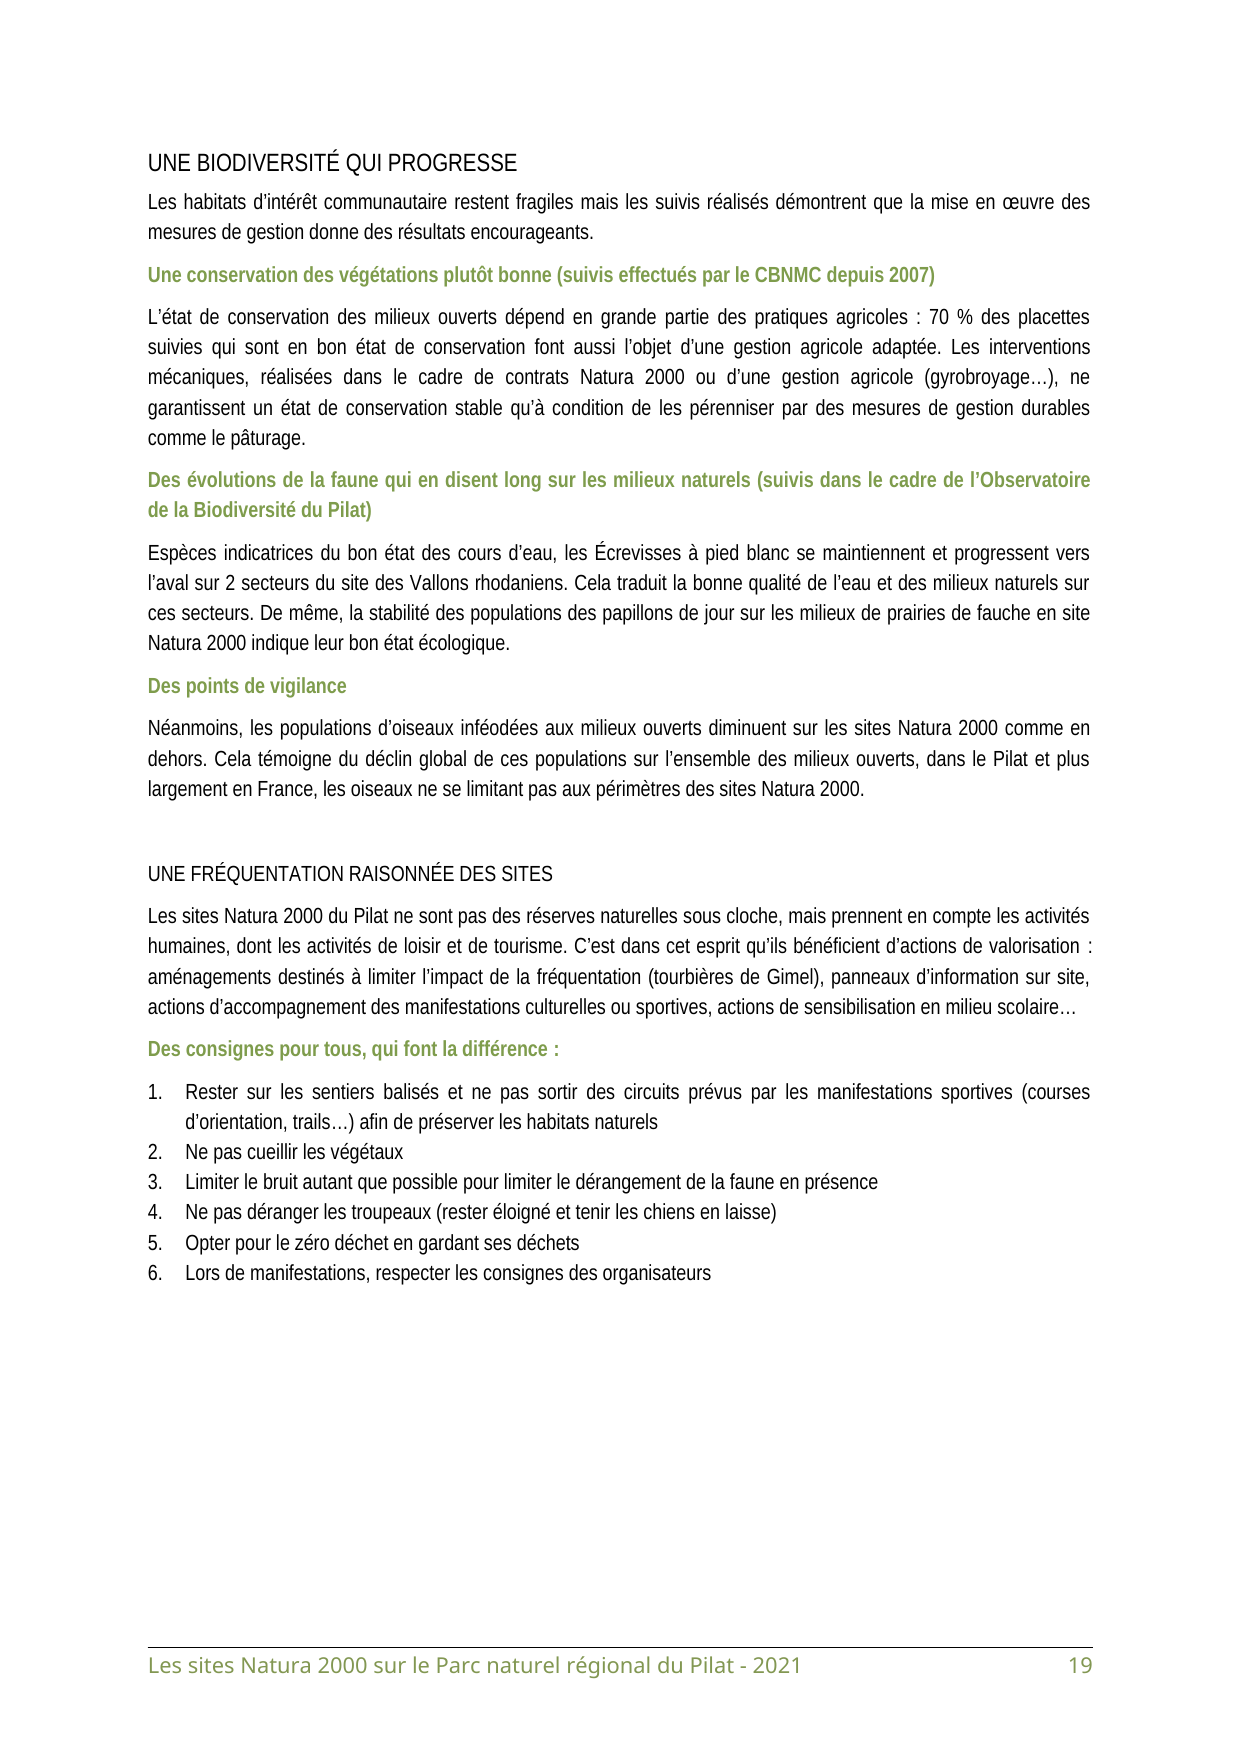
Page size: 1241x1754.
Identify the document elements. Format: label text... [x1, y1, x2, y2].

list Ne pas cueillir les végétaux [148, 1139, 1093, 1164]
text UNE FRÉQUENTATION RAISONNÉE DES SITES [148, 861, 1093, 886]
text Des points de vigilance [148, 673, 1093, 698]
text Espèces indicatrices du bon état des cours d’eau, les Écrevisses à pied blanc se maintiennent et progressent vers l’aval sur 2 secteurs du site des Vallons rhodaniens. Cela traduit la bonne qualité de l’eau et des milieux naturels sur ces secteurs. De même, la stabilité des populations des papillons de jour sur les milieux de prairies de fauche en site Natura 2000 indique leur bon état écologique. [148, 540, 1093, 655]
list Opter pour le zéro déchet en gardant ses déchets [148, 1229, 1093, 1254]
subtitle Une biodiversité qui PROGRESSE [148, 148, 1093, 176]
text Les habitats d’intérêt communautaire restent fragiles mais les suivis réalisés démontrent que la mise en œuvre des mesures de gestion donne des résultats encourageants. [148, 189, 1093, 244]
list Ne pas déranger les troupeaux (rester éloigné et tenir les chiens en laisse) [148, 1199, 1093, 1224]
text Néanmoins, les populations d’oiseaux inféodées aux milieux ouverts diminuent sur les sites Natura 2000 comme en dehors. Cela témoigne du déclin global de ces populations sur l’ensemble des milieux ouverts, dans le Pilat et plus largement en France, les oiseaux ne se limitant pas aux périmètres des sites Natura 2000. [148, 715, 1093, 801]
list Rester sur les sentiers balisés et ne pas sortir des circuits prévus par les manifestations sportives (courses d’orientation, trails…) afin de préserver les habitats naturels [148, 1079, 1093, 1134]
text L’état de conservation des milieux ouverts dépend en grande partie des pratiques agricoles : 70 % des placettes suivies qui sont en bon état de conservation font aussi l’objet d’une gestion agricole adaptée. Les interventions mécaniques, réalisées dans le cadre de contrats Natura 2000 ou d’une gestion agricole (gyrobroyage…), ne garantissent un état de conservation stable qu’à condition de les pérenniser par des mesures de gestion durables comme le pâturage. [148, 304, 1093, 449]
text Des consignes pour tous, qui font la différence : [148, 1036, 1093, 1061]
list Limiter le bruit autant que possible pour limiter le dérangement de la faune en présence [148, 1169, 1093, 1194]
text Des évolutions de la faune qui en disent long sur les milieux naturels (suivis dans le cadre de l’Observatoire de la Biodiversité du Pilat) [148, 467, 1093, 522]
list Lors de manifestations, respecter les consignes des organisateurs [148, 1259, 1093, 1284]
text Les sites Natura 2000 du Pilat ne sont pas des réserves naturelles sous cloche, mais prennent en compte les activités humaines, dont les activités de loisir et de tourisme. C’est dans cet esprit qu’ils bénéficient d’actions de valorisation : aménagements destinés à limiter l’impact de la fréquentation (tourbières de Gimel), panneaux d’information sur site, actions d’accompagnement des manifestations culturelles ou sportives, actions de sensibilisation en milieu scolaire… [148, 903, 1093, 1019]
text Une conservation des végétations plutôt bonne (suivis effectués par le CBNMC depuis 2007) [148, 261, 1093, 287]
